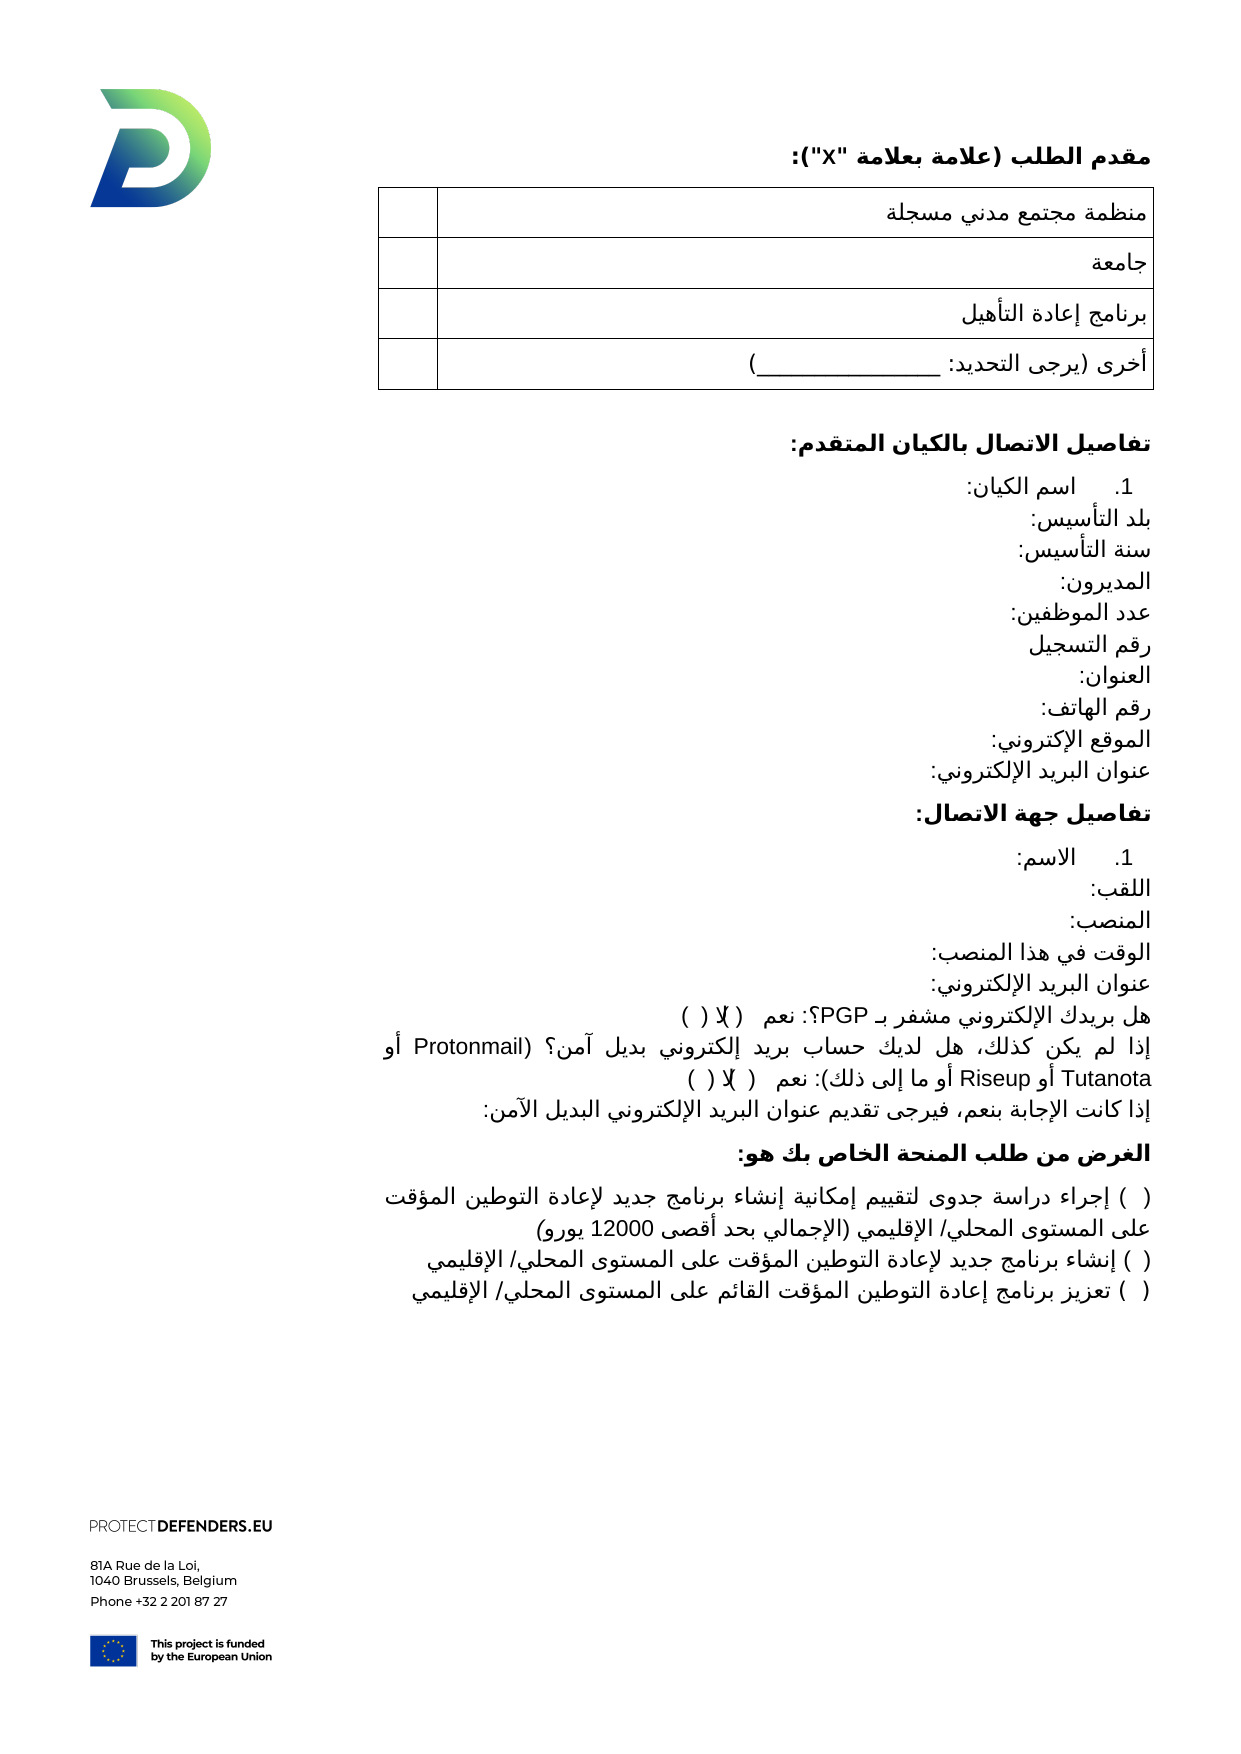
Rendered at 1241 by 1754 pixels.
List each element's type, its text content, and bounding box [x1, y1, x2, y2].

picture [1, 0, 1241, 1754]
table_header [379, 188, 437, 237]
list الاسم: [384, 844, 1114, 870]
text الموقع الإكتروني: [384, 726, 1152, 752]
text ( ) إنشاء برنامج جديد لإعادة التوطين المؤقت على المستوى المحلي/ الإقليمي [384, 1246, 1152, 1272]
text إذا لم يكن كذلك، هل لديك حساب بريد إلكتروني بديل آمن؟ (Protonmail أو Tutanota أو Riseup أو ما إلى ذلك): نعم ( ) لا ( ) [384, 1033, 1152, 1091]
text هل بريدك الإلكتروني مشفر بـ PGP؟: نعم ( ) لا ( ) [384, 1002, 1152, 1028]
table_header منظمة مجتمع مدني مسجلة [438, 188, 1153, 237]
text ( ) إجراء دراسة جدوى لتقييم إمكانية إنشاء برنامج جديد لإعادة التوطين المؤقت على المستوى المحلي/ الإقليمي (الإجمالي بحد أقصى 12000 يورو) [384, 1183, 1152, 1241]
table_cell [379, 238, 437, 288]
table_cell جامعة [438, 238, 1153, 288]
text عنوان البريد الإلكتروني: [384, 757, 1152, 783]
text رقم الهاتف: [384, 694, 1152, 720]
list اسم الكيان: [384, 473, 1114, 499]
text بلد التأسيس: [384, 504, 1152, 531]
text المديرون: [384, 568, 1152, 594]
table_cell [379, 289, 437, 338]
text ( ) تعزيز برنامج إعادة التوطين المؤقت القائم على المستوى المحلي/ الإقليمي [384, 1278, 1152, 1304]
text الغرض من طلب المنحة الخاص بك هو: [384, 1139, 1152, 1166]
text إذا كانت الإجابة بنعم، فيرجى تقديم عنوان البريد الإلكتروني البديل الآمن: [384, 1096, 1152, 1123]
text مقدم الطلب (علامة بعلامة "X"): [384, 143, 1152, 169]
text المنصب: [384, 907, 1152, 933]
text تفاصيل الاتصال بالكيان المتقدم: [384, 430, 1152, 456]
table_cell برنامج إعادة التأهيل [438, 289, 1153, 338]
text عنوان البريد الإلكتروني: [384, 970, 1152, 996]
text رقم التسجيل [384, 631, 1152, 657]
text تفاصيل جهة الاتصال: [384, 800, 1152, 827]
text الوقت في هذا المنصب: [384, 938, 1152, 965]
table_cell أخرى (يرجى التحديد: ________________) [438, 339, 1153, 389]
text عدد الموظفين: [384, 599, 1152, 626]
text سنة التأسيس: [384, 536, 1152, 562]
text العنوان: [384, 662, 1152, 689]
table_cell [379, 339, 437, 389]
text اللقب: [384, 875, 1152, 902]
